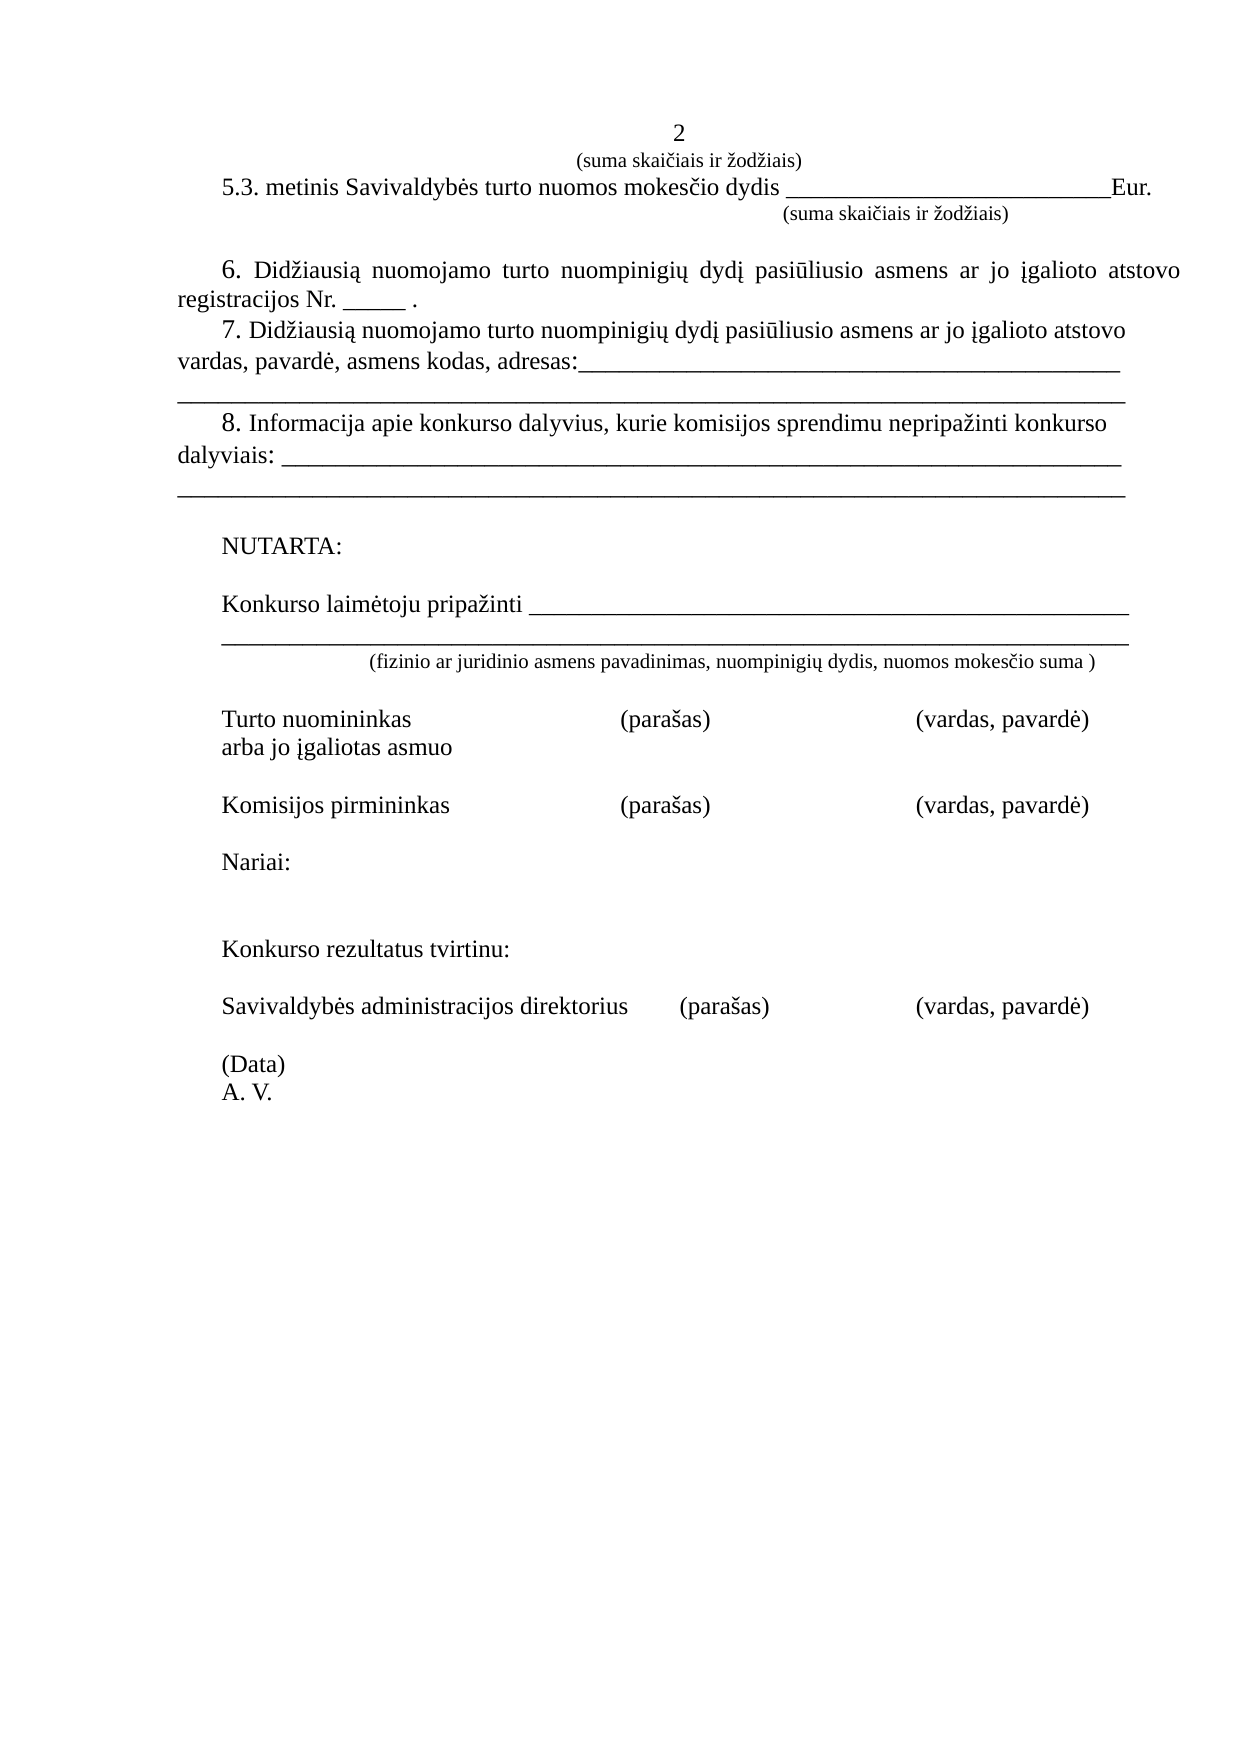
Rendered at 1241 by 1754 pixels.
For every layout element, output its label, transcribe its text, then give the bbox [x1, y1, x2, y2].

text Konkurso laimėtoju pripažinti ________________________________________________ [177, 589, 1181, 617]
text Nariai: [177, 847, 1181, 876]
text (fizinio ar juridinio asmens pavadinimas, nuompinigių dydis, nuomos mokesčio suma ) [177, 648, 1181, 673]
text (suma skaičiais ir žodžiais) [177, 200, 1181, 224]
text 7. Didžiausią nuomojamo turto nuompinigių dydį pasiūliusio asmens ar jo įgalioto atstovo vardas, pavardė, asmens kodas, adresas:________________________________________ [177, 313, 1181, 375]
text A. V. [177, 1077, 1181, 1106]
text Konkurso rezultatus tvirtinu: [177, 934, 1181, 962]
text (suma skaičiais ir žodžiais) [177, 148, 1181, 172]
text ______________________________________________________________________ [177, 375, 1181, 407]
text ___________________________________________________________________ [177, 617, 1181, 648]
text (Data) [177, 1049, 1181, 1077]
text 8. Informacija apie konkurso dalyvius, kurie komisijos sprendimu nepripažinti konkurso dalyviais: ______________________________________________________________ [177, 407, 1181, 469]
text 5.3. metinis Savivaldybės turto nuomos mokesčio dydis __________________________Eur. [177, 172, 1181, 200]
text Turto nuomininkas (parašas) (vardas, pavardė) [177, 704, 1181, 732]
text ______________________________________________________________________ [177, 469, 1181, 500]
text NUTARTA: [177, 531, 1181, 560]
text Komisijos pirmininkas (parašas) (vardas, pavardė) [177, 790, 1181, 819]
text arba jo įgaliotas asmuo [177, 732, 1181, 761]
text 6. Didžiausią nuomojamo turto nuompinigių dydį pasiūliusio asmens ar jo įgalioto atstovo registracijos Nr. _____ . [177, 253, 1181, 313]
text Savivaldybės administracijos direktorius (parašas) (vardas, pavardė) [177, 991, 1181, 1020]
